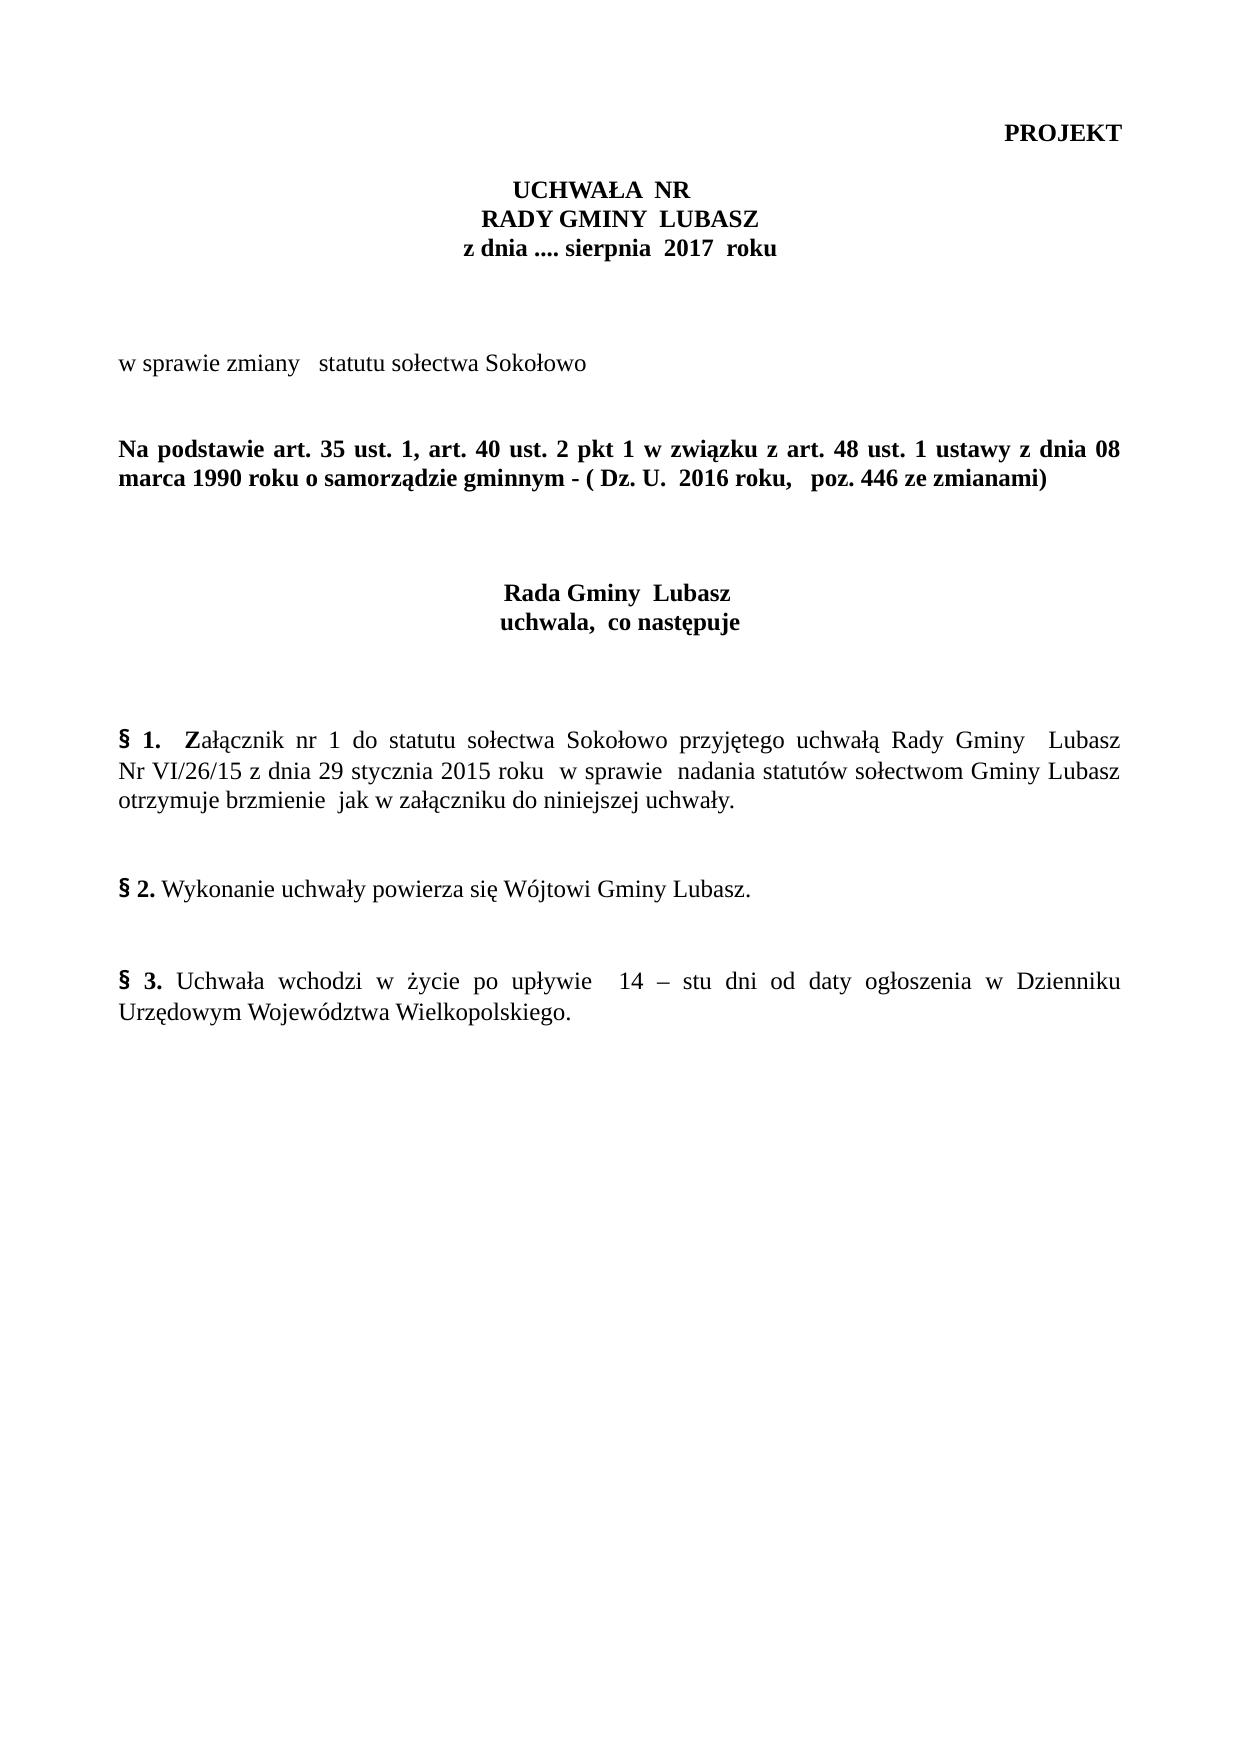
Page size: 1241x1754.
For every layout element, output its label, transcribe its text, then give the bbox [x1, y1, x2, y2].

text § 1. Załącznik nr 1 do statutu sołectwa Sokołowo przyjętego uchwałą Rady Gminy Lubasz Nr VI/26/15 z dnia 29 stycznia 2015 roku w sprawie nadania statutów sołectwom Gminy Lubasz otrzymuje brzmienie jak w załączniku do niniejszej uchwały. [118, 722, 1122, 813]
text Na podstawie art. 35 ust. 1, art. 40 ust. 2 pkt 1 w związku z art. 48 ust. 1 ustawy z dnia 08 marca 1990 roku o samorządzie gminnym - ( Dz. U. 2016 roku, poz. 446 ze zmianami) [118, 434, 1122, 492]
text PROJEKT [118, 118, 1122, 147]
text UCHWAŁA NR [118, 176, 1122, 204]
text Rada Gminy Lubasz [118, 578, 1122, 607]
text § 3. Uchwała wchodzi w życie po upływie 14 – stu dni od daty ogłoszenia w Dzienniku Urzędowym Województwa Wielkopolskiego. [118, 962, 1122, 1025]
text RADY GMINY LUBASZ [118, 204, 1122, 233]
text w sprawie zmiany statutu sołectwa Sokołowo [118, 348, 1122, 377]
text uchwala, co następuje [118, 607, 1122, 636]
text z dnia .... sierpnia 2017 roku [118, 233, 1122, 262]
text § 2. Wykonanie uchwały powierza się Wójtowi Gminy Lubasz. [118, 871, 1122, 905]
